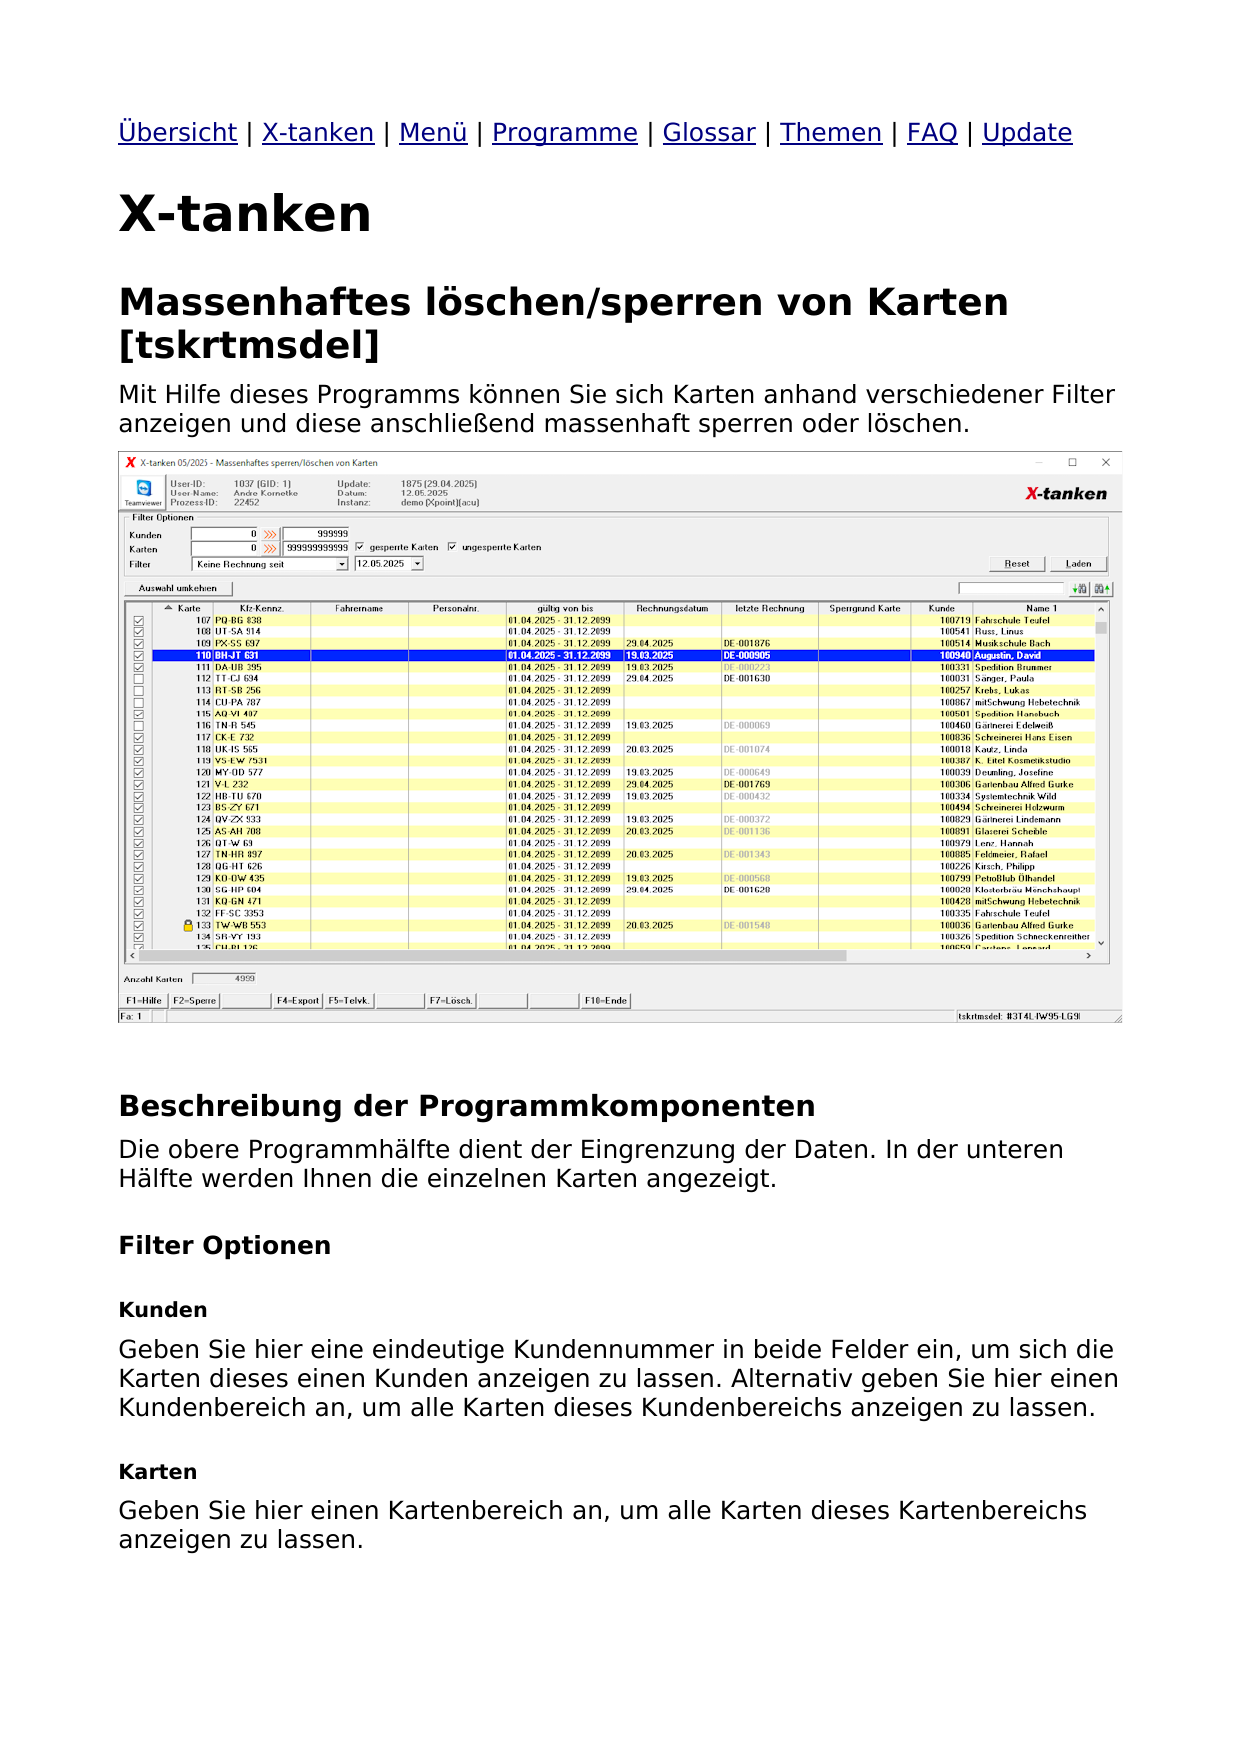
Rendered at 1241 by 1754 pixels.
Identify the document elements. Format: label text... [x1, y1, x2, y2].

text Übersicht | X-tanken | Menü | Programme | Glossar | Themen | FAQ | Update [118, 118, 1122, 147]
subtitle X-tanken [118, 185, 1122, 243]
picture [118, 451, 1123, 1023]
subtitle Filter Optionen [118, 1231, 1122, 1261]
text Die obere Programmhälfte dient der Eingrenzung der Daten. In der unteren Hälfte werden Ihnen die einzelnen Karten angezeigt. [118, 1136, 1122, 1194]
text Mit Hilfe dieses Programms können Sie sich Karten anhand verschiedener Filter anzeigen und diese anschließend massenhaft sperren oder löschen. [118, 380, 1122, 439]
subtitle Beschreibung der Programmkomponenten [118, 1089, 1122, 1123]
text Geben Sie hier eine eindeutige Kundennummer in beide Felder ein, um sich die Karten dieses einen Kunden anzeigen zu lassen. Alternativ geben Sie hier einen Kundenbereich an, um alle Karten dieses Kundenbereichs anzeigen zu lassen. [118, 1335, 1122, 1422]
subtitle Massenhaftes löschen/sperren von Karten [tskrtmsdel] [118, 281, 1122, 368]
subtitle Karten [118, 1460, 1122, 1484]
text Geben Sie hier einen Kartenbereich an, um alle Karten dieses Kartenbereichs anzeigen zu lassen. [118, 1497, 1122, 1555]
subtitle Kunden [118, 1298, 1122, 1322]
